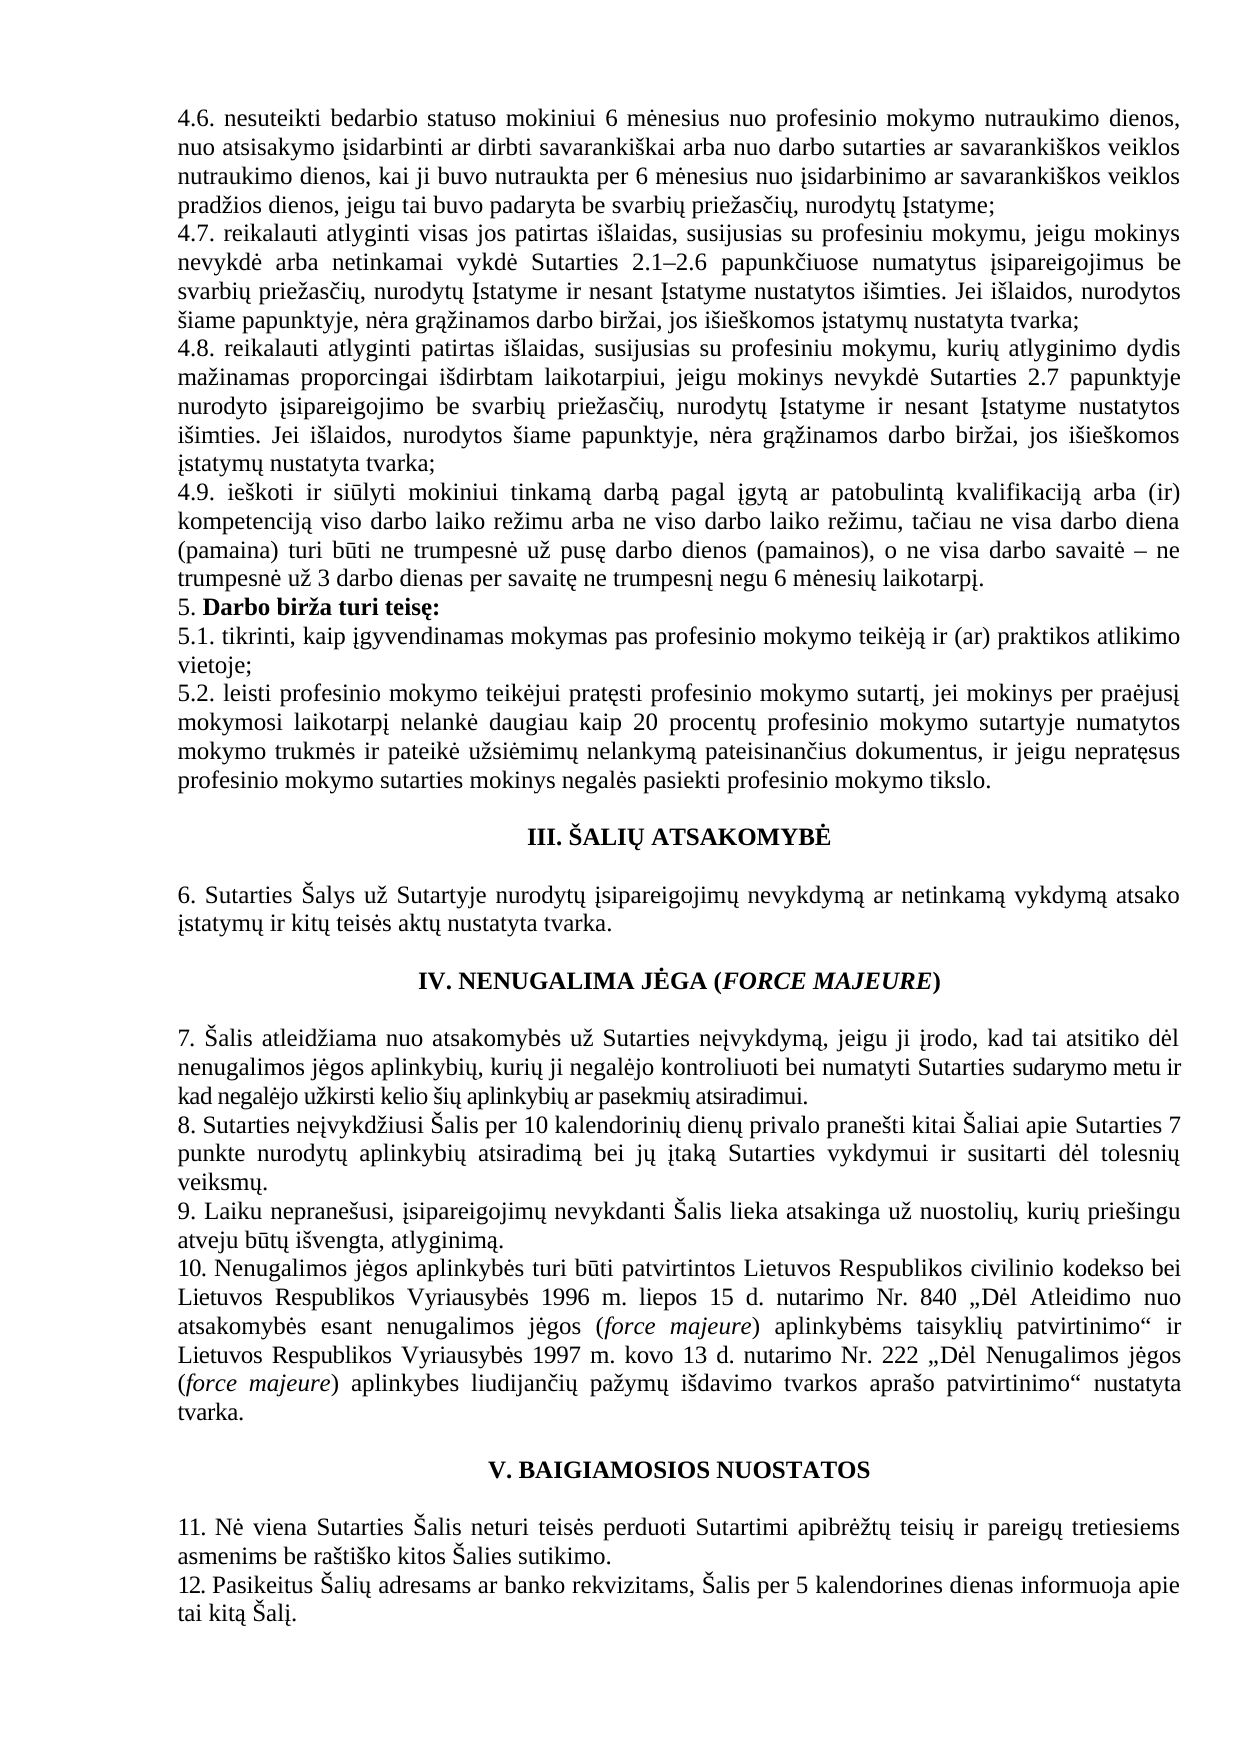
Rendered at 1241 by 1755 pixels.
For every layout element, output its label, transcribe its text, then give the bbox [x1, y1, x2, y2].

text V. BAIGIAMOSIOS NUOSTATOS [177, 1455, 1181, 1483]
text 12. Pasikeitus Šalių adresams ar banko rekvizitams, Šalis per 5 kalendorines dienas informuoja apie tai kitą Šalį. [177, 1570, 1181, 1627]
text III. ŠALIŲ ATSAKOMYBĖ [177, 822, 1181, 851]
text 7. Šalis atleidžiama nuo atsakomybės už Sutarties neįvykdymą, jeigu ji įrodo, kad tai atsitiko dėl nenugalimos jėgos aplinkybių, kurių ji negalėjo kontroliuoti bei numatyti Sutarties sudarymo metu ir kad negalėjo užkirsti kelio šių aplinkybių ar pasekmių atsiradimui. [177, 1023, 1181, 1110]
text 6. Sutarties Šalys už Sutartyje nurodytų įsipareigojimų nevykdymą ar netinkamą vykdymą atsako įstatymų ir kitų teisės aktų nustatyta tvarka. [177, 880, 1181, 937]
text 4.8. reikalauti atlyginti patirtas išlaidas, susijusias su profesiniu mokymu, kurių atlyginimo dydis mažinamas proporcingai išdirbtam laikotarpiui, jeigu mokinys nevykdė Sutarties 2.7 papunktyje nurodyto įsipareigojimo be svarbių priežasčių, nurodytų Įstatyme ir nesant Įstatyme nustatytos išimties. Jei išlaidos, nurodytos šiame papunktyje, nėra grąžinamos darbo biržai, jos išieškomos įstatymų nustatyta tvarka; [177, 333, 1181, 477]
text 8. Sutarties neįvykdžiusi Šalis per 10 kalendorinių dienų privalo pranešti kitai Šaliai apie Sutarties 7 punkte nurodytų aplinkybių atsiradimą bei jų įtaką Sutarties vykdymui ir susitarti dėl tolesnių veiksmų. [177, 1110, 1181, 1196]
text 5. Darbo birža turi teisę: [177, 592, 1181, 621]
text 4.9. ieškoti ir siūlyti mokiniui tinkamą darbą pagal įgytą ar patobulintą kvalifikaciją arba (ir) kompetenciją viso darbo laiko režimu arba ne viso darbo laiko režimu, tačiau ne visa darbo diena (pamaina) turi būti ne trumpesnė už pusę darbo dienos (pamainos), o ne visa darbo savaitė – ne trumpesnė už 3 darbo dienas per savaitę ne trumpesnį negu 6 mėnesių laikotarpį. [177, 477, 1181, 592]
text 5.2. leisti profesinio mokymo teikėjui pratęsti profesinio mokymo sutartį, jei mokinys per praėjusį mokymosi laikotarpį nelankė daugiau kaip 20 procentų profesinio mokymo sutartyje numatytos mokymo trukmės ir pateikė užsiėmimų nelankymą pateisinančius dokumentus, ir jeigu nepratęsus profesinio mokymo sutarties mokinys negalės pasiekti profesinio mokymo tikslo. [177, 678, 1181, 793]
text 4.7. reikalauti atlyginti visas jos patirtas išlaidas, susijusias su profesiniu mokymu, jeigu mokinys nevykdė arba netinkamai vykdė Sutarties 2.1–2.6 papunkčiuose numatytus įsipareigojimus be svarbių priežasčių, nurodytų Įstatyme ir nesant Įstatyme nustatytos išimties. Jei išlaidos, nurodytos šiame papunktyje, nėra grąžinamos darbo biržai, jos išieškomos įstatymų nustatyta tvarka; [177, 218, 1181, 333]
text 11. Nė viena Sutarties Šalis neturi teisės perduoti Sutartimi apibrėžtų teisių ir pareigų tretiesiems asmenims be raštiško kitos Šalies sutikimo. [177, 1512, 1181, 1570]
text 9. Laiku nepranešusi, įsipareigojimų nevykdanti Šalis lieka atsakinga už nuostolių, kurių priešingu atveju būtų išvengta, atlyginimą. [177, 1196, 1181, 1253]
text 5.1. tikrinti, kaip įgyvendinamas mokymas pas profesinio mokymo teikėją ir (ar) praktikos atlikimo vietoje; [177, 621, 1181, 678]
text IV. NENUGALIMA JĖGA (FORCE MAJEURE) [177, 966, 1181, 995]
text 10. Nenugalimos jėgos aplinkybės turi būti patvirtintos Lietuvos Respublikos civilinio kodekso bei Lietuvos Respublikos Vyriausybės 1996 m. liepos 15 d. nutarimo Nr. 840 „Dėl Atleidimo nuo atsakomybės esant nenugalimos jėgos (force majeure) aplinkybėms taisyklių patvirtinimo“ ir Lietuvos Respublikos Vyriausybės 1997 m. kovo 13 d. nutarimo Nr. 222 „Dėl Nenugalimos jėgos (force majeure) aplinkybes liudijančių pažymų išdavimo tvarkos aprašo patvirtinimo“ nustatyta tvarka. [177, 1253, 1181, 1426]
text 4.6. nesuteikti bedarbio statuso mokiniui 6 mėnesius nuo profesinio mokymo nutraukimo dienos, nuo atsisakymo įsidarbinti ar dirbti savarankiškai arba nuo darbo sutarties ar savarankiškos veiklos nutraukimo dienos, kai ji buvo nutraukta per 6 mėnesius nuo įsidarbinimo ar savarankiškos veiklos pradžios dienos, jeigu tai buvo padaryta be svarbių priežasčių, nurodytų Įstatyme; [177, 103, 1181, 218]
